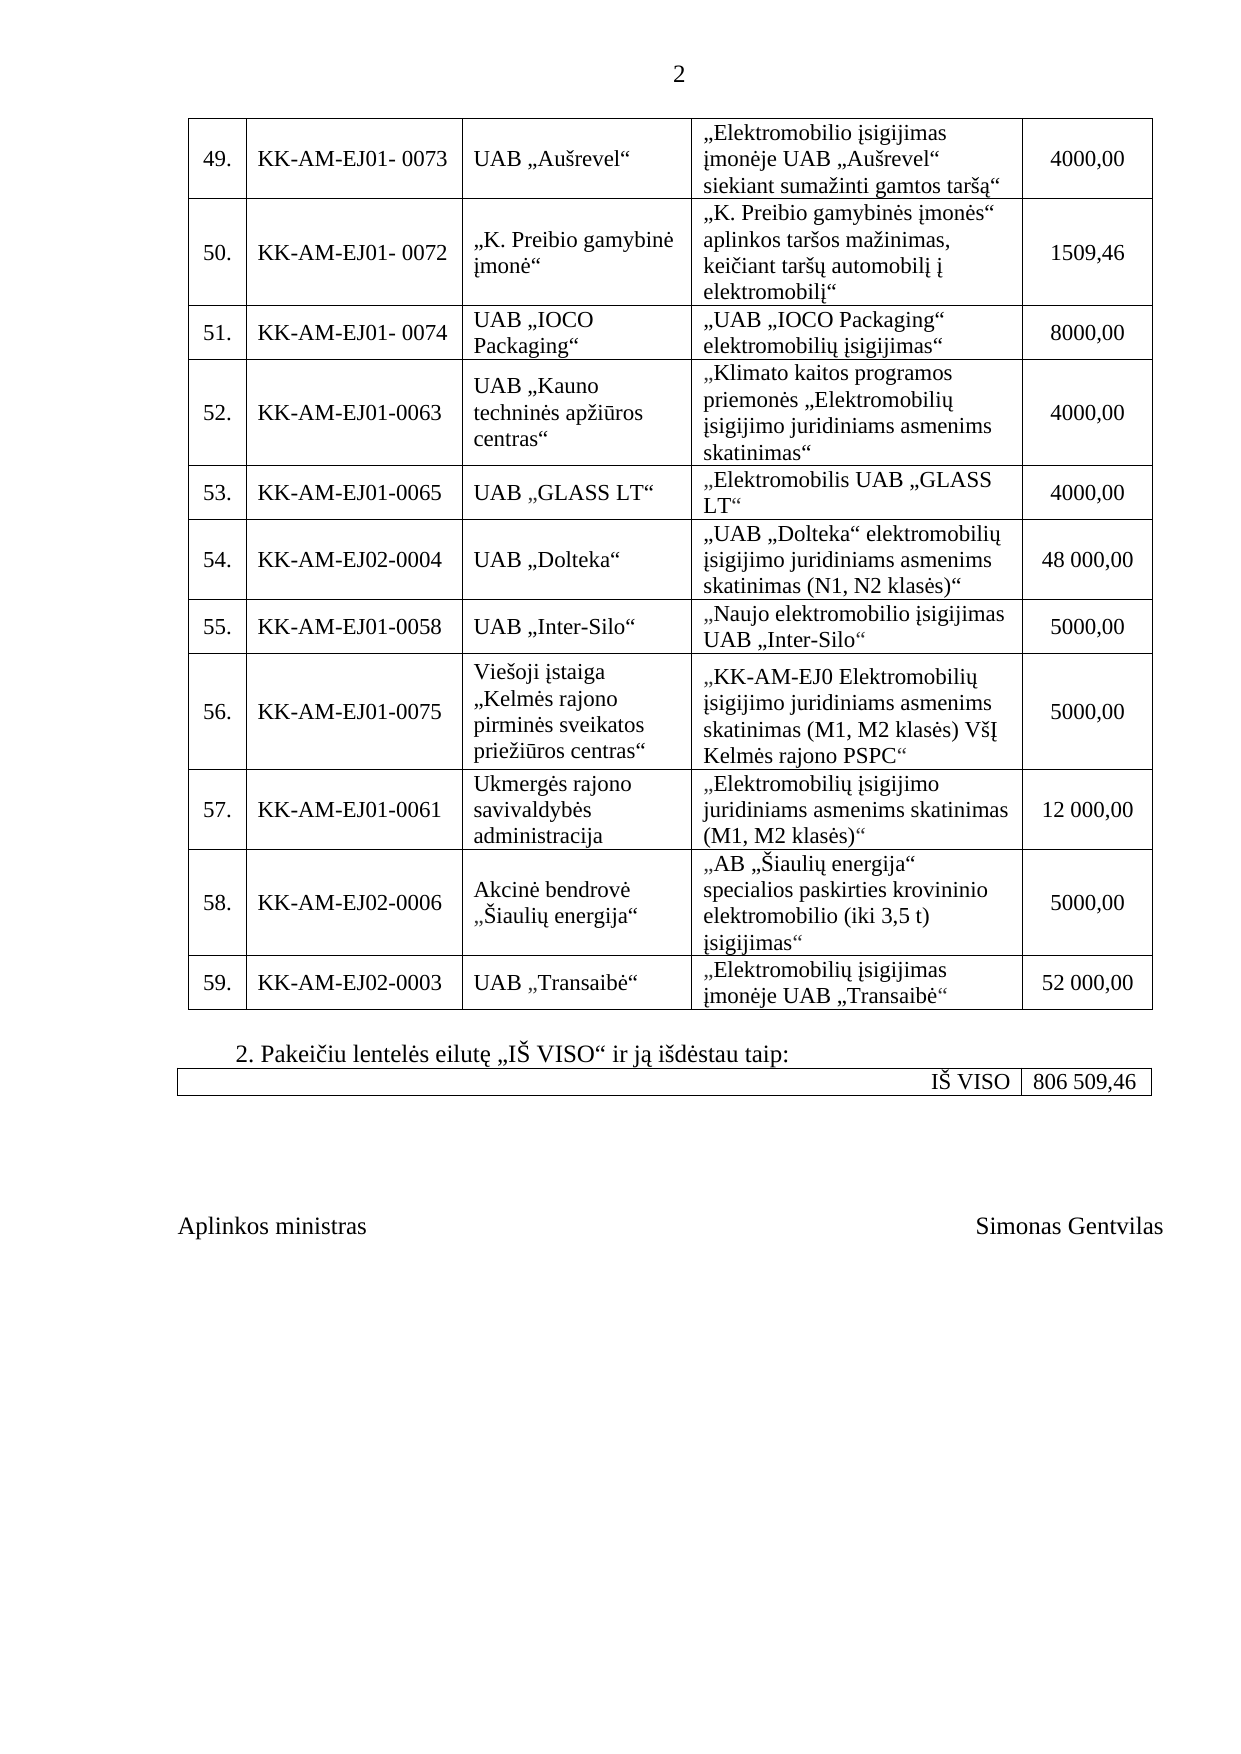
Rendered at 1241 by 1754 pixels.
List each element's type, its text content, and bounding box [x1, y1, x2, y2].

table_cell „UAB „Dolteka“ elektromobilių įsigijimo juridiniams asmenims skatinimas (N1, N2 klasės)“ [692, 520, 1022, 599]
table_cell 54. [189, 520, 246, 599]
table_cell UAB „GLASS LT“ [463, 466, 691, 519]
table_cell KK-AM-EJ02-0003 [247, 956, 462, 1009]
table_header IŠ VISO [178, 1069, 1021, 1095]
text Aplinkos ministras Simonas Gentvilas [177, 1211, 1181, 1239]
table_cell KK-AM-EJ02-0006 [247, 850, 462, 955]
table_cell „AB „Šiaulių energija“ specialios paskirties krovininio elektromobilio (iki 3,5 t) įsigijimas“ [692, 850, 1022, 955]
table_cell KK-AM-EJ01- 0072 [247, 199, 462, 305]
table_cell KK-AM-EJ01-0061 [247, 770, 462, 849]
table_cell „Elektromobilis UAB „GLASS LT“ [692, 466, 1022, 519]
table_cell „K. Preibio gamybinė įmonė“ [463, 199, 691, 305]
table_cell UAB „Aušrevel“ [463, 119, 691, 198]
table_cell 57. [189, 770, 246, 849]
table_cell 5000,00 [1023, 654, 1152, 768]
table_cell „Elektromobilio įsigijimas įmonėje UAB „Aušrevel“ siekiant sumažinti gamtos taršą“ [692, 119, 1022, 198]
table_cell Viešoji įstaiga „Kelmės rajono pirminės sveikatos priežiūros centras“ [463, 654, 691, 768]
table_cell 8000,00 [1023, 306, 1152, 358]
table_cell „UAB „IOCO Packaging“ elektromobilių įsigijimas“ [692, 306, 1022, 358]
table_cell 5000,00 [1023, 600, 1152, 652]
table_cell KK-AM-EJ01-0063 [247, 360, 462, 465]
table_cell 1509,46 [1023, 199, 1152, 305]
table_cell KK-AM-EJ01-0065 [247, 466, 462, 519]
table_cell Ukmergės rajono savivaldybės administracija [463, 770, 691, 849]
table_cell UAB „IOCO Packaging“ [463, 306, 691, 358]
table_cell „Klimato kaitos programos priemonės „Elektromobilių įsigijimo juridiniams asmenims skatinimas“ [692, 360, 1022, 465]
table_cell 52 000,00 [1023, 956, 1152, 1009]
table_cell 4000,00 [1023, 466, 1152, 519]
table_cell 51. [189, 306, 246, 358]
table_cell KK-AM-EJ01-0058 [247, 600, 462, 652]
table_cell 50. [189, 199, 246, 305]
table_cell 12 000,00 [1023, 770, 1152, 849]
table_cell KK-AM-EJ01- 0073 [247, 119, 462, 198]
table_cell „Elektromobilių įsigijimo juridiniams asmenims skatinimas (M1, M2 klasės)“ [692, 770, 1022, 849]
table_cell 4000,00 [1023, 360, 1152, 465]
table_cell UAB „Dolteka“ [463, 520, 691, 599]
table_cell Akcinė bendrovė „Šiaulių energija“ [463, 850, 691, 955]
table_cell UAB „Transaibė“ [463, 956, 691, 1009]
table_header 806 509,46 [1022, 1069, 1151, 1095]
table_cell KK-AM-EJ01- 0074 [247, 306, 462, 358]
table_cell „K. Preibio gamybinės įmonės“ aplinkos taršos mažinimas, keičiant taršų automobilį į elektromobilį“ [692, 199, 1022, 305]
table_cell 48 000,00 [1023, 520, 1152, 599]
table_cell 58. [189, 850, 246, 955]
table_cell „Elektromobilių įsigijimas įmonėje UAB „Transaibė“ [692, 956, 1022, 1009]
table_cell 52. [189, 360, 246, 465]
table_cell 53. [189, 466, 246, 519]
table_cell KK-AM-EJ01-0075 [247, 654, 462, 768]
table_cell 59. [189, 956, 246, 1009]
text 2. Pakeičiu lentelės eilutę „IŠ VISO“ ir ją išdėstau taip: [177, 1039, 1181, 1067]
table_cell 4000,00 [1023, 119, 1152, 198]
table_cell 56. [189, 654, 246, 768]
table_cell 55. [189, 600, 246, 652]
table_cell KK-AM-EJ02-0004 [247, 520, 462, 599]
table_cell 49. [189, 119, 246, 198]
table_cell UAB „Kauno techninės apžiūros centras“ [463, 360, 691, 465]
table_cell „Naujo elektromobilio įsigijimas UAB „Inter-Silo“ [692, 600, 1022, 652]
table_cell UAB „Inter-Silo“ [463, 600, 691, 652]
table_cell „KK-AM-EJ0 Elektromobilių įsigijimo juridiniams asmenims skatinimas (M1, M2 klasės) VšĮ Kelmės rajono PSPC“ [692, 654, 1022, 768]
table_cell 5000,00 [1023, 850, 1152, 955]
